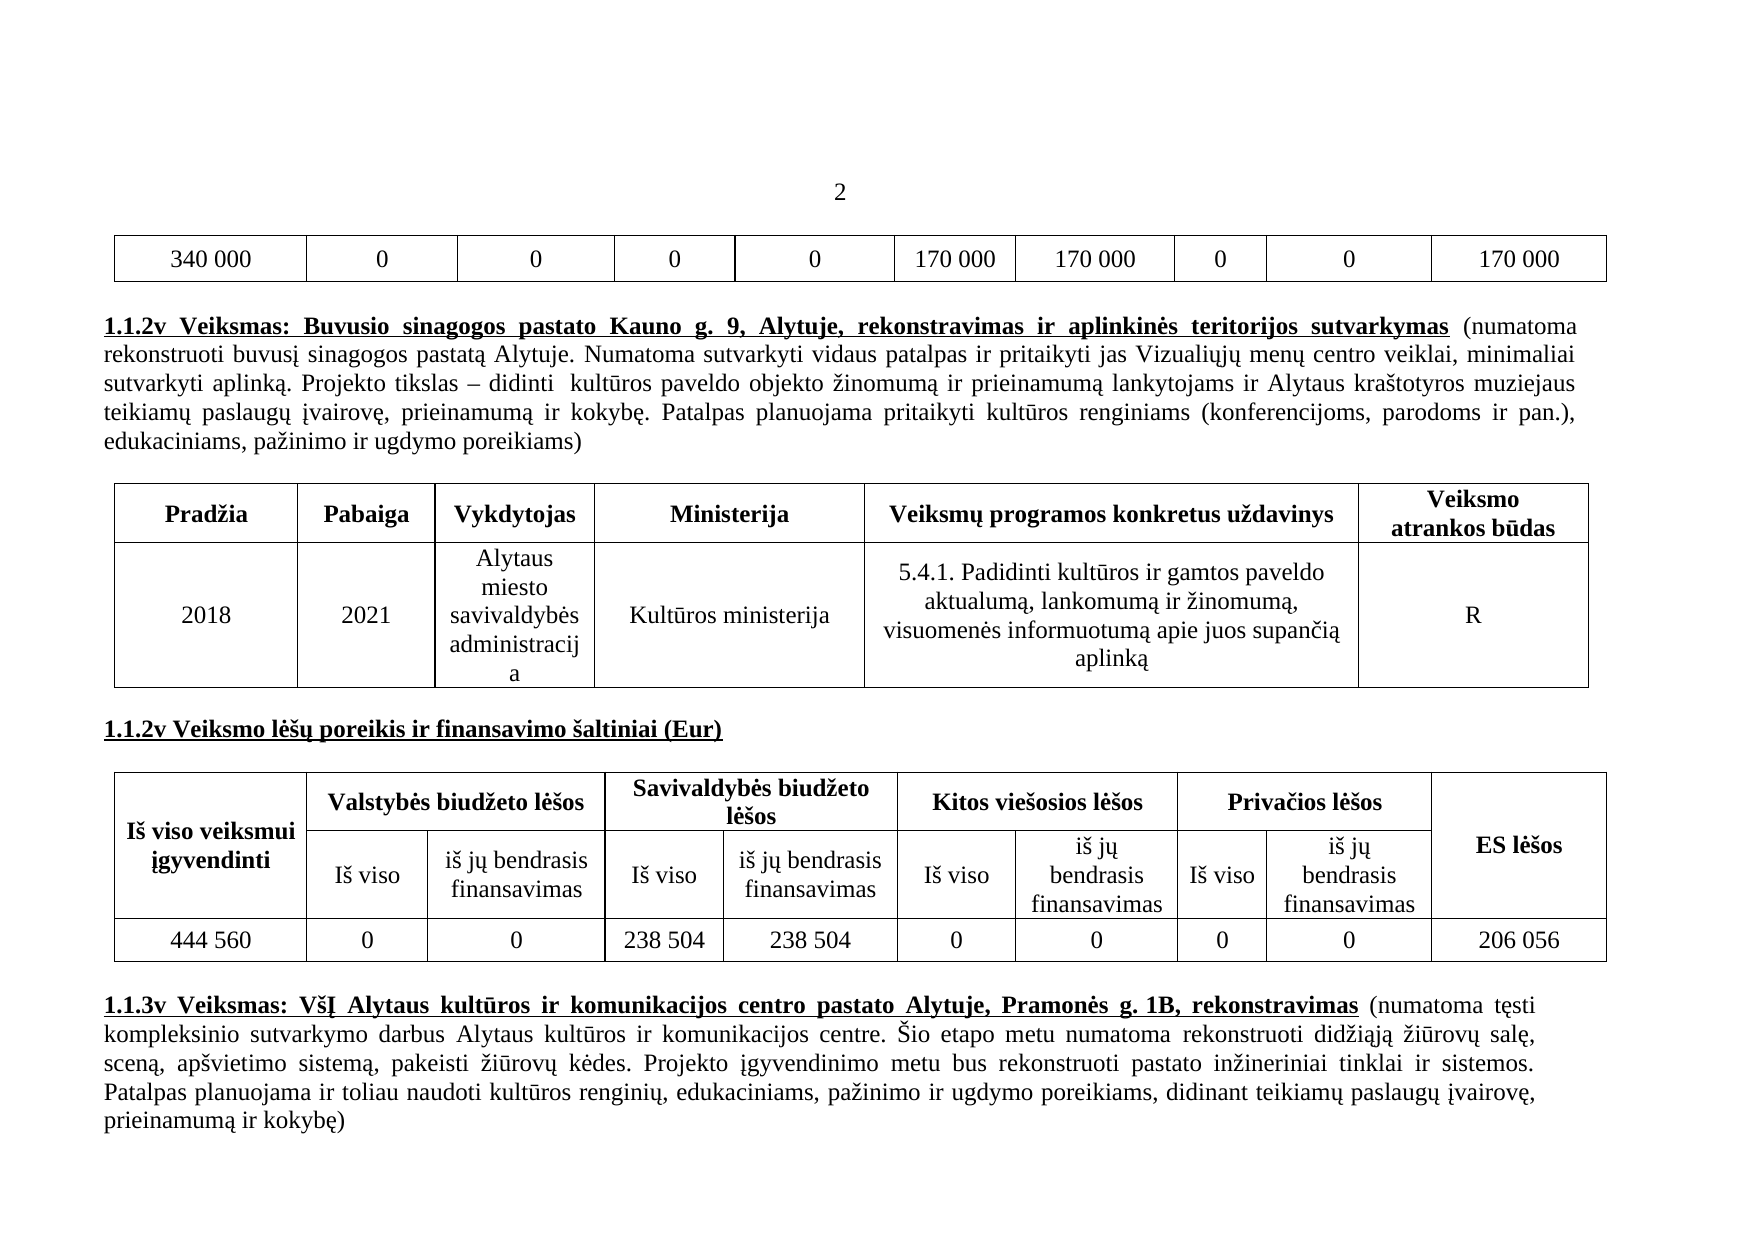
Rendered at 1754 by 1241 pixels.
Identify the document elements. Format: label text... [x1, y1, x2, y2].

table_cell 170 000 [895, 236, 1015, 281]
table_cell 0 [1178, 919, 1266, 961]
table_cell 0 [736, 236, 894, 281]
text 1.1.2v Veiksmo lėšų poreikis ir finansavimo šaltiniai (Eur) [103, 714, 1577, 743]
table_cell iš jų bendrasis finansavimas [1016, 831, 1177, 917]
text 1.1.3v Veiksmas: VšĮ Alytaus kultūros ir komunikacijos centro pastato Alytuje, Pramonės g. 1B, rekonstravimas (numatoma tęsti kompleksinio sutvarkymo darbus Alytaus kultūros ir komunikacijos centre. Šio etapo metu numatoma rekonstruoti didžiąją žiūrovų salę, sceną, apšvietimo sistemą, pakeisti žiūrovų kėdes. Projekto įgyvendinimo metu bus rekonstruoti pastato inžineriniai tinklai ir sistemos. Patalpas planuojama ir toliau naudoti kultūros renginių, edukaciniams, pažinimo ir ugdymo poreikiams, didinant teikiamų paslaugų įvairovę, prieinamumą ir kokybę) [103, 991, 1536, 1134]
table_cell 170 000 [1432, 236, 1606, 281]
table_cell iš jų bendrasis finansavimas [724, 831, 897, 917]
table_cell R [1359, 543, 1588, 687]
table_cell iš jų bendrasis finansavimas [428, 831, 604, 917]
table_cell 0 [1175, 236, 1266, 281]
table_cell 0 [1016, 919, 1177, 961]
table_header Privačios lėšos [1178, 773, 1431, 830]
table_cell 5.4.1. Padidinti kultūros ir gamtos paveldo aktualumą, lankomumą ir žinomumą, visuomenės informuotumą apie juos supančią aplinką [865, 543, 1358, 687]
table_cell Alytaus miesto savivaldybės administracija [436, 543, 594, 687]
table_cell 170 000 [1016, 236, 1174, 281]
table_cell Iš viso [1178, 831, 1266, 917]
table_header Pabaiga [298, 484, 434, 542]
table_cell 238 504 [724, 919, 897, 961]
table_cell Kultūros ministerija [595, 543, 864, 687]
table_cell 0 [458, 236, 614, 281]
table_header Ministerija [595, 484, 864, 542]
table_cell 0 [307, 919, 427, 961]
table_header ES lėšos [1432, 773, 1606, 917]
table_header Valstybės biudžeto lėšos [307, 773, 604, 830]
table_cell 0 [1267, 919, 1431, 961]
table_cell 2018 [115, 543, 297, 687]
table_header Veiksmo atrankos būdas [1359, 484, 1588, 542]
table_cell Iš viso [606, 831, 723, 917]
table_cell 0 [615, 236, 734, 281]
table_cell 0 [307, 236, 457, 281]
text 1.1.2v Veiksmas: Buvusio sinagogos pastato Kauno g. 9, Alytuje, rekonstravimas ir aplinkinės teritorijos sutvarkymas (numatoma rekonstruoti buvusį sinagogos pastatą Alytuje. Numatoma sutvarkyti vidaus patalpas ir pritaikyti jas Vizualiųjų menų centro veiklai, minimaliai sutvarkyti aplinką. Projekto tikslas – didinti kultūros paveldo objekto žinomumą ir prieinamumą lankytojams ir Alytaus kraštotyros muziejaus teikiamų paslaugų įvairovę, prieinamumą ir kokybę. Patalpas planuojama pritaikyti kultūros renginiams (konferencijoms, parodoms ir pan.), edukaciniams, pažinimo ir ugdymo poreikiams) [103, 311, 1577, 454]
table_header Vykdytojas [436, 484, 594, 542]
table_cell 0 [1267, 236, 1431, 281]
table_cell 0 [898, 919, 1015, 961]
table_cell 340 000 [115, 236, 306, 281]
table_cell 444 560 [115, 919, 306, 961]
table_cell Iš viso [898, 831, 1015, 917]
table_header Veiksmų programos konkretus uždavinys [865, 484, 1358, 542]
table_cell 2021 [298, 543, 434, 687]
table_cell 0 [428, 919, 604, 961]
table_header Savivaldybės biudžeto lėšos [606, 773, 897, 830]
table_cell 238 504 [606, 919, 723, 961]
table_cell Iš viso [307, 831, 427, 917]
table_header Kitos viešosios lėšos [898, 773, 1177, 830]
table_cell iš jų bendrasis finansavimas [1267, 831, 1431, 917]
table_header Pradžia [115, 484, 297, 542]
table_cell 206 056 [1432, 919, 1606, 961]
table_header Iš viso veiksmui įgyvendinti [115, 773, 306, 917]
